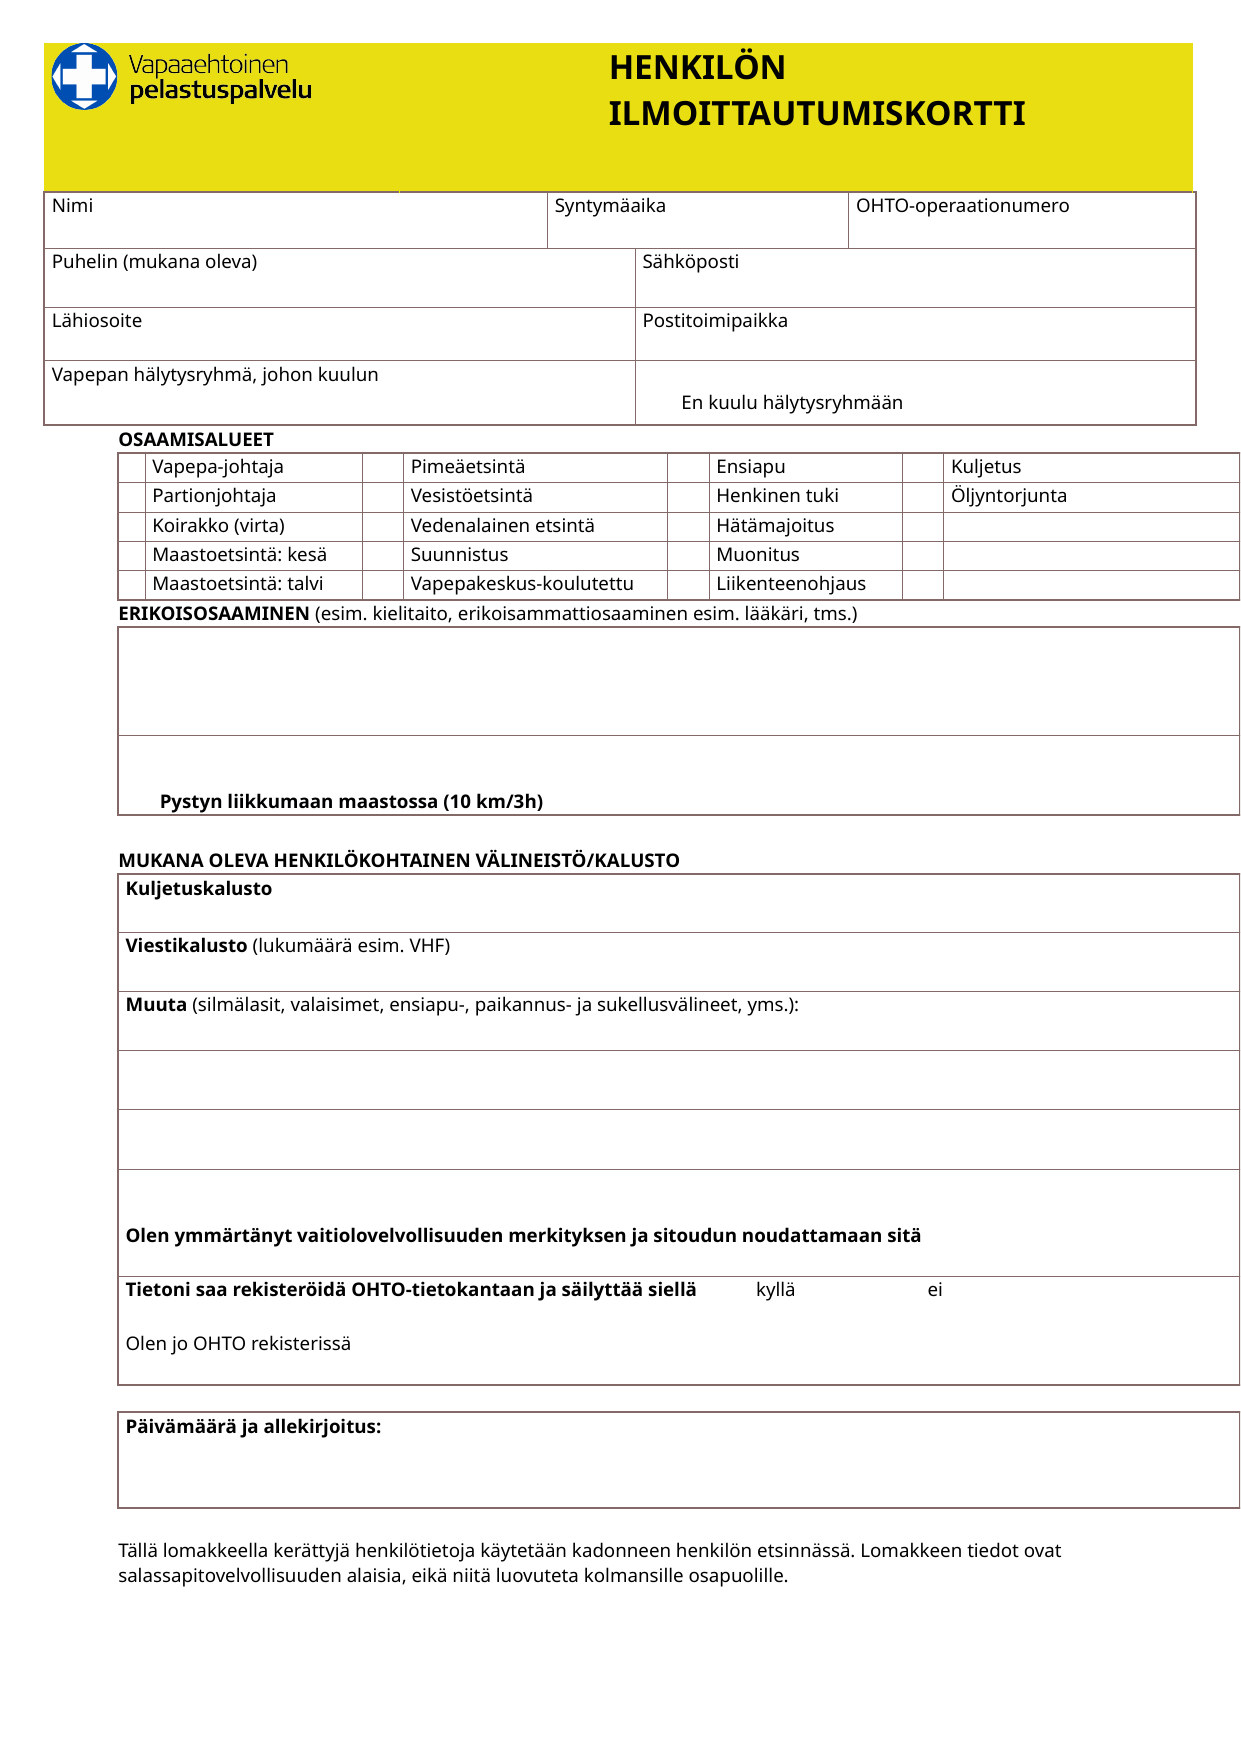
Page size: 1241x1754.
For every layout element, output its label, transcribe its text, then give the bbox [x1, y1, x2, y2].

table_cell [363, 571, 403, 598]
table_cell Postitoimipaikka [636, 308, 1195, 360]
table_cell OHTO-operaationumero [849, 193, 1195, 248]
table_cell Partionjohtaja [146, 483, 362, 512]
table_cell Viestikalusto (lukumäärä esim. VHF) [119, 933, 1239, 991]
table_cell Puhelin (mukana oleva) [45, 249, 635, 306]
table_header HENKILÖN ILMOITTAUTUMISKORTTI [400, 44, 1192, 191]
table_cell Lähiosoite [45, 308, 635, 360]
text Tällä lomakkeella kerättyjä henkilötietoja käytetään kadonneen henkilön etsinnässä. Lomakkeen tiedot ovat salassapitovelvollisuuden alaisia, eikä niitä luovuteta kolmansille osapuolille. [118, 1537, 1122, 1588]
table_header Kuljetuskalusto [119, 875, 1239, 932]
text OSAAMISALUEET [118, 426, 1122, 452]
table_cell Syntymäaika [548, 193, 848, 248]
table_cell [668, 542, 709, 570]
table_cell [903, 542, 943, 570]
text MUKANA OLEVA HENKILÖKOHTAINEN VÄLINEISTÖ/KALUSTO [118, 816, 1122, 873]
table_cell Maastoetsintä: talvi [146, 571, 362, 598]
table_cell Olen ymmärtänyt vaitiolovelvollisuuden merkityksen ja sitoudun noudattamaan sitä [119, 1170, 1239, 1276]
table_cell [944, 513, 1239, 541]
table_cell [668, 513, 709, 541]
table_cell Sähköposti [636, 249, 1195, 306]
table_header Kuljetus [944, 454, 1239, 482]
table_cell [363, 542, 403, 570]
table_cell [668, 571, 709, 598]
table_header [119, 628, 1239, 735]
table_cell [363, 513, 403, 541]
table_cell Vedenalainen etsintä [404, 513, 667, 541]
table_cell Henkinen tuki [710, 483, 902, 512]
table_cell [119, 483, 145, 512]
table_cell [903, 571, 943, 598]
table_cell Pystyn liikkumaan maastossa (10 km/3h) [119, 736, 1239, 814]
table_header [903, 454, 943, 482]
table_cell [119, 513, 145, 541]
table_cell [119, 542, 145, 570]
table_cell [668, 483, 709, 512]
table_cell Nimi [45, 193, 547, 248]
table_cell [944, 542, 1239, 570]
table_cell En kuulu hälytysryhmään [636, 361, 1195, 424]
table_header Vapepa-johtaja [146, 454, 362, 482]
table_cell Maastoetsintä: kesä [146, 542, 362, 570]
table_cell Suunnistus [404, 542, 667, 570]
table_cell Vapepan hälytysryhmä, johon kuulun [45, 361, 635, 424]
table_cell Vesistöetsintä [404, 483, 667, 512]
table_cell [119, 571, 145, 598]
table_cell [903, 513, 943, 541]
table_header [119, 454, 145, 482]
table_header Pimeäetsintä [404, 454, 667, 482]
table_cell Hätämajoitus [710, 513, 902, 541]
table_header [668, 454, 709, 482]
table_cell Öljyntorjunta [944, 483, 1239, 512]
table_cell Koirakko (virta) [146, 513, 362, 541]
table_cell Muonitus [710, 542, 902, 570]
table_cell [119, 1051, 1239, 1109]
table_cell [944, 571, 1239, 598]
table_cell [363, 483, 403, 512]
table_header Ensiapu [710, 454, 902, 482]
table_cell Tietoni saa rekisteröidä OHTO-tietokantaan ja säilyttää siellä kyllä ei Olen jo OHTO rekisterissä [119, 1277, 1239, 1384]
table_cell [119, 1110, 1239, 1168]
table_cell Liikenteenohjaus [710, 571, 902, 598]
text ERIKOISOSAAMINEN (esim. kielitaito, erikoisammattiosaaminen esim. lääkäri, tms.) [118, 601, 1122, 626]
table_cell Muuta (silmälasit, valaisimet, ensiapu-, paikannus- ja sukellusvälineet, yms.): [119, 992, 1239, 1050]
table_cell Vapepakeskus-koulutettu [404, 571, 667, 598]
table_header Päivämäärä ja allekirjoitus: [119, 1413, 1239, 1507]
table_header [45, 44, 399, 191]
table_cell [903, 483, 943, 512]
table_header [363, 454, 403, 482]
